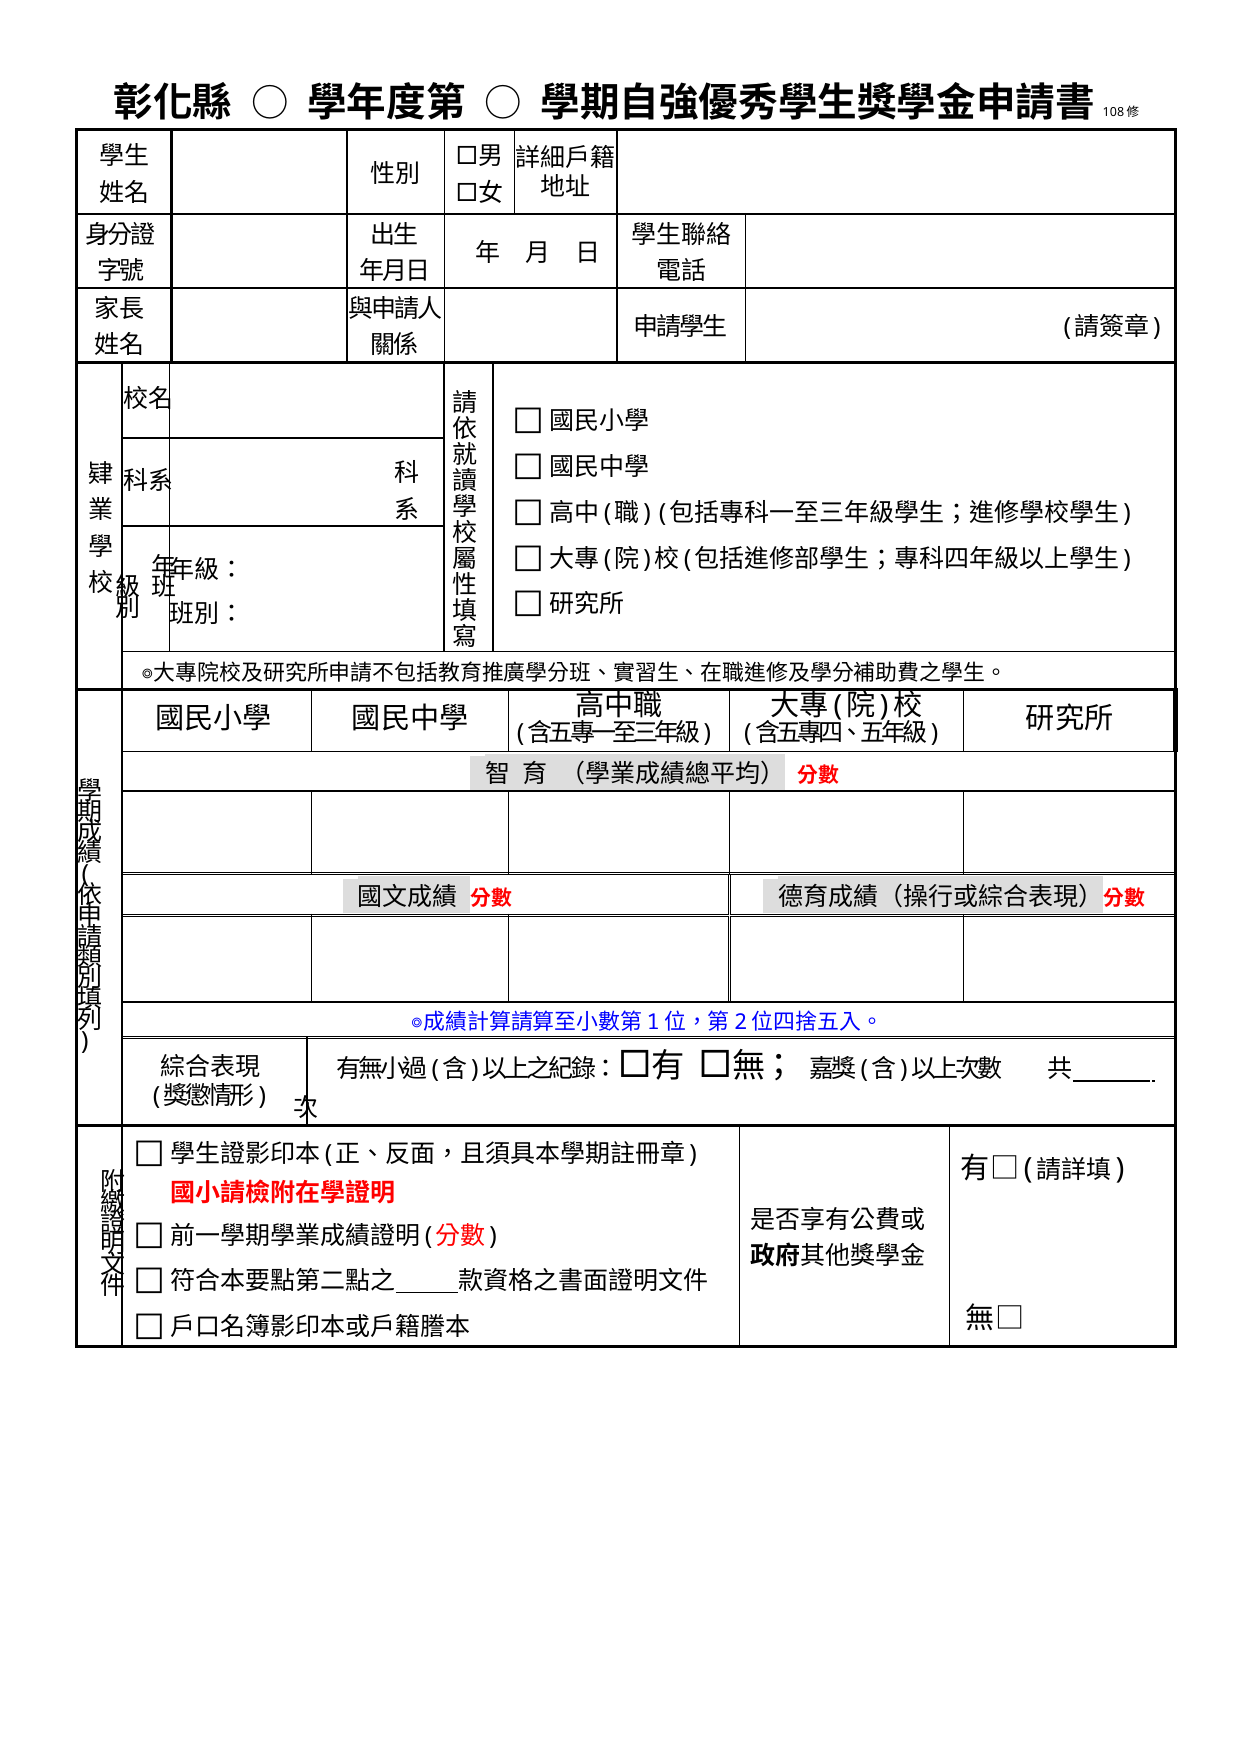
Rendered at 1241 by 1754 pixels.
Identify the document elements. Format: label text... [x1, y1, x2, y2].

table_cell [618, 131, 1174, 213]
table_cell 研究所 [964, 691, 1173, 751]
table_cell 男女 [445, 131, 514, 213]
table_cell 肄業學校 [78, 364, 121, 688]
table_cell 學生聯絡電話 [618, 215, 745, 287]
table_cell [746, 215, 1174, 287]
table_cell 國民小學 [123, 691, 311, 751]
table_cell 高中職 (含五專一至三年級) [509, 691, 729, 751]
table_cell [730, 792, 963, 872]
table_cell [731, 917, 963, 1001]
table_cell ◎大專院校及研究所申請不包括教育推廣學分班、實習生、在職進修及學分補助費之學生。 [123, 652, 1174, 688]
table_cell [312, 917, 508, 1001]
table_cell 國民小學 國民中學 高中(職)(包括專科一至三年級學生；進修學校學生) 大專(院)校(包括進修部學生；專科四年級以上學生) 研究所 [494, 364, 1174, 651]
table_cell 申請學生 [618, 289, 745, 361]
table_cell 身分證字號 [78, 215, 170, 287]
table_cell 有□(請詳填) 無□ [950, 1127, 1174, 1345]
table_cell [123, 792, 311, 872]
table_cell 有無小過(含)以上之紀錄：有 無； 嘉獎(含)以上次數 共 次 [308, 1039, 1174, 1124]
table_cell ◎成績計算請算至小數第1位，第2位四捨五入。 [123, 1003, 1174, 1036]
table_cell 國文成績 分數 [123, 875, 728, 913]
table_cell [173, 289, 346, 361]
table_cell 科 系 [170, 439, 443, 525]
table_cell 附繳證明文件 [78, 1127, 121, 1345]
table_cell [964, 917, 1174, 1001]
table_cell 學期成績 (依申請類別填列) [78, 691, 121, 1124]
table_cell 與申請人關係 [348, 289, 444, 361]
table_cell [445, 289, 616, 361]
table_cell 科系 [123, 439, 169, 525]
table_cell 詳細戶籍地址 [515, 131, 616, 213]
table_cell 年級班別 [123, 527, 169, 651]
table_cell [509, 792, 729, 872]
table_cell [173, 215, 346, 287]
table_cell [964, 792, 1174, 872]
table_cell 學生證影印本(正、反面，且須具本學期註冊章) 國小請檢附在學證明 前一學期學業成績證明(分數) 符合本要點第二點之 款資格之書面證明文件 戶口名簿影印本或戶籍謄本 [123, 1127, 739, 1345]
table_header 彰化縣 ○ 學年度第 ○ 學期自強優秀學生獎學金申請書108修 [77, 71, 1176, 128]
table_cell [312, 792, 508, 872]
table_cell 請依就讀學校屬性填寫 [445, 364, 492, 651]
table_cell 國民中學 [312, 691, 508, 751]
table_cell 年級： 班別： [170, 527, 443, 651]
table_cell (請簽章) [746, 289, 1174, 361]
table_cell 家長 姓名 [78, 289, 170, 361]
table_cell 性別 [348, 131, 444, 213]
table_cell 出生 年月日 [348, 215, 444, 287]
table_cell 大專(院)校 (含五專四、五年級) [730, 691, 963, 751]
table_cell 學生姓名 [78, 131, 170, 213]
table_cell 綜合表現 (獎懲情形) [123, 1039, 306, 1124]
table_cell 德育成績（操行或綜合表現）分數 [731, 875, 1174, 913]
table_cell 校名 [123, 364, 169, 437]
table_cell [509, 917, 728, 1001]
table_cell [170, 364, 443, 437]
table_cell [173, 131, 346, 213]
table_cell 是否享有公費或政府其他獎學金 [740, 1127, 949, 1345]
table_cell 智 育 （學業成績總平均） 分數 [123, 752, 1174, 790]
table_cell [123, 917, 311, 1001]
table_cell 年 月 日 [445, 215, 616, 287]
